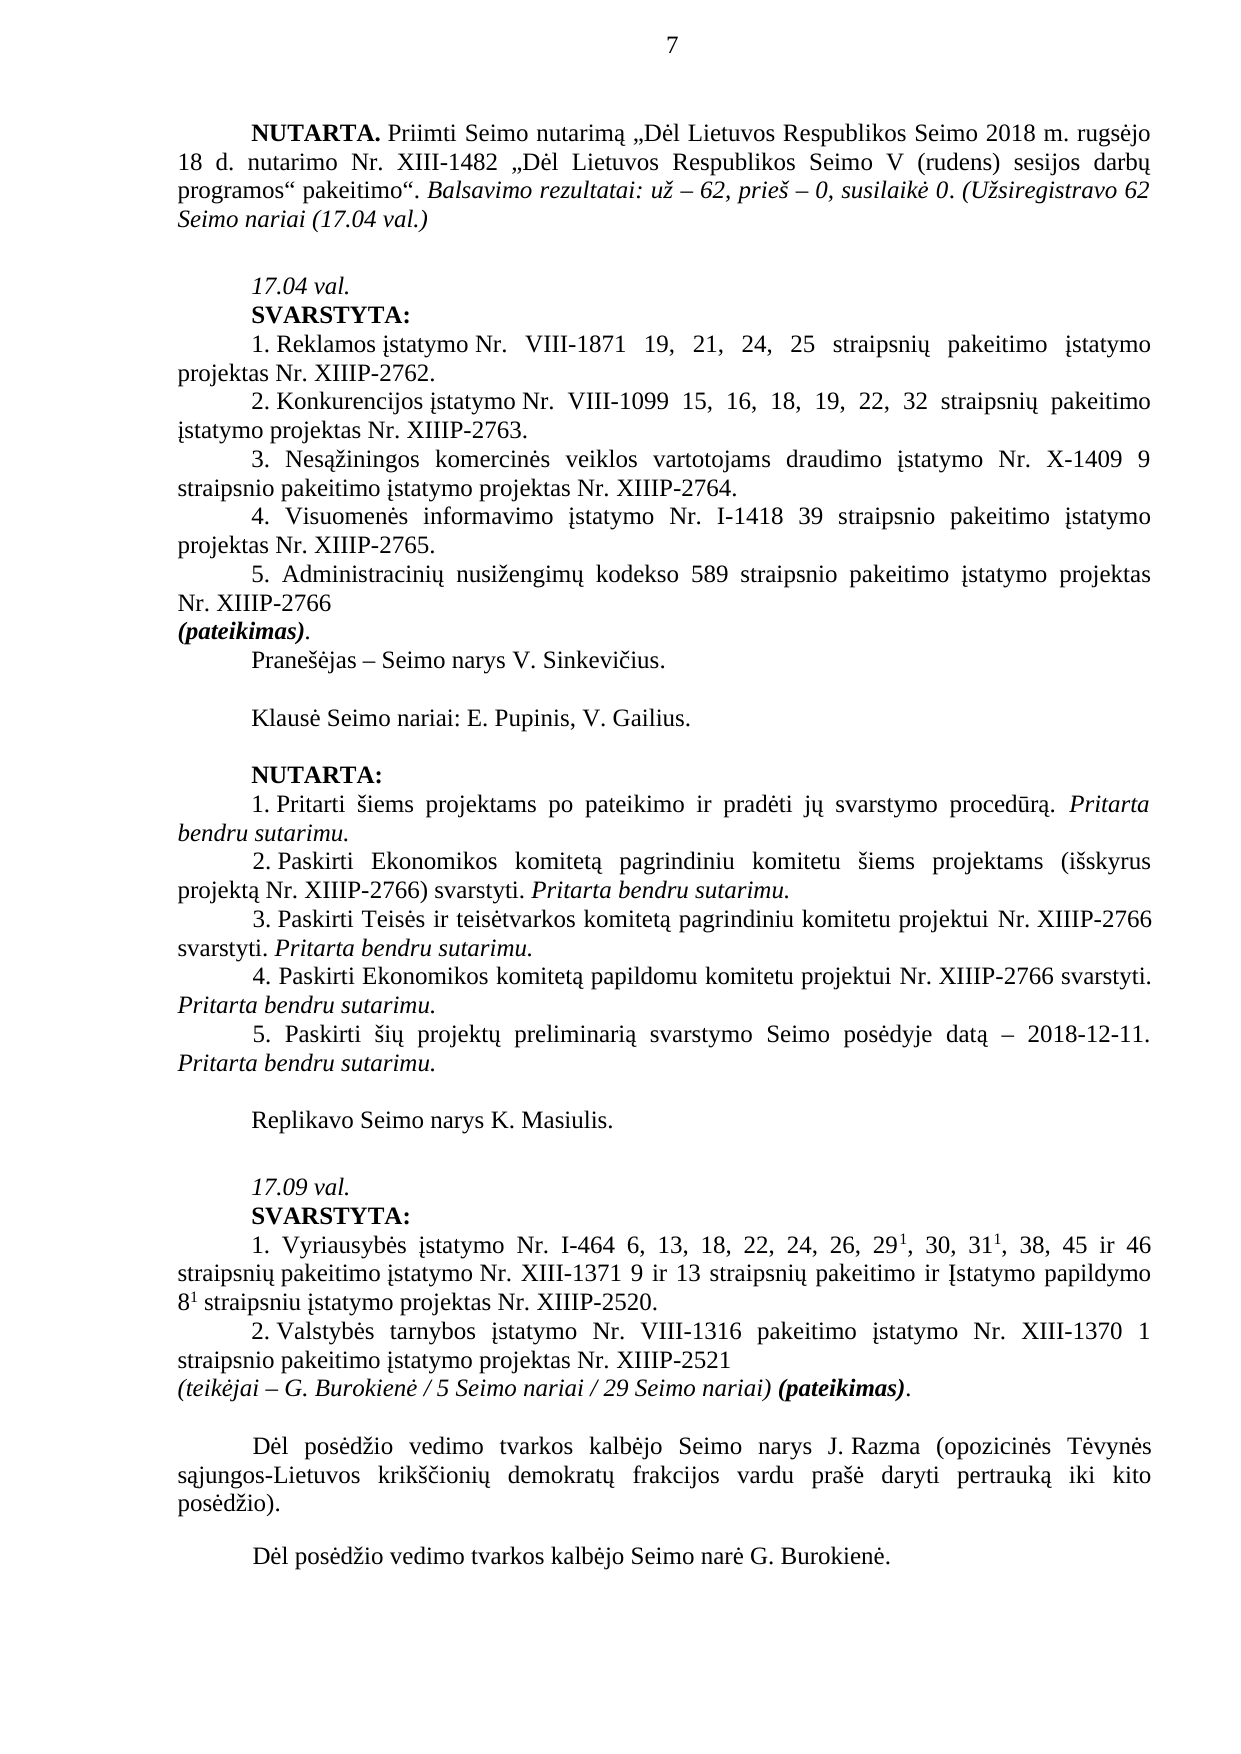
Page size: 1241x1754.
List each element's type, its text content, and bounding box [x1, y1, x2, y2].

text Pranešėjas – Seimo narys V. Sinkevičius. [177, 645, 1152, 674]
text 2. Konkurencijos įstatymo Nr. VIII-1099 15, 16, 18, 19, 22, 32 straipsnių pakeitimo įstatymo projektas Nr. XIIIP-2763. [177, 386, 1152, 444]
text Dėl posėdžio vedimo tvarkos kalbėjo Seimo narys J. Razma (opozicinės Tėvynės sąjungos-Lietuvos krikščionių demokratų frakcijos vardu prašė daryti pertrauką iki kito posėdžio). [177, 1431, 1152, 1517]
text 1. Reklamos įstatymo Nr. VIII-1871 19, 21, 24, 25 straipsnių pakeitimo įstatymo projektas Nr. XIIIP-2762. [177, 329, 1152, 386]
text SVARSTYTA: [177, 1201, 1152, 1230]
text Replikavo Seimo narys K. Masiulis. [177, 1105, 1152, 1134]
text 3. Paskirti Teisės ir teisėtvarkos komitetą pagrindiniu komitetu projektui Nr. XIIIP-2766 svarstyti. Pritarta bendru sutarimu. [177, 904, 1152, 961]
text 4. Visuomenės informavimo įstatymo Nr. I-1418 39 straipsnio pakeitimo įstatymo projektas Nr. XIIIP-2765. [177, 501, 1152, 559]
text 1. Pritarti šiems projektams po pateikimo ir pradėti jų svarstymo procedūrą. Pritarta bendru sutarimu. [177, 789, 1152, 846]
text 17.09 val. [177, 1172, 1152, 1201]
text Klausė Seimo nariai: E. Pupinis, V. Gailius. [177, 703, 1152, 731]
text 1. Vyriausybės įstatymo Nr. I-464 6, 13, 18, 22, 24, 26, 291, 30, 311, 38, 45 ir 46 straipsnių pakeitimo įstatymo Nr. XIII-1371 9 ir 13 straipsnių pakeitimo ir Įstatymo papildymo 81 straipsniu įstatymo projektas Nr. XIIIP-2520. [177, 1230, 1152, 1316]
text 2. Valstybės tarnybos įstatymo Nr. VIII-1316 pakeitimo įstatymo Nr. XIII-1370 1 straipsnio pakeitimo įstatymo projektas Nr. XIIIP-2521 [177, 1316, 1152, 1373]
text SVARSTYTA: [177, 300, 1152, 329]
text 5. Administracinių nusižengimų kodekso 589 straipsnio pakeitimo įstatymo projektas Nr. XIIIP-2766 [177, 559, 1152, 616]
text 4. Paskirti Ekonomikos komitetą papildomu komitetu projektui Nr. XIIIP-2766 svarstyti. Pritarta bendru sutarimu. [177, 961, 1152, 1019]
text 5. Paskirti šių projektų preliminarią svarstymo Seimo posėdyje datą – 2018-12-11. Pritarta bendru sutarimu. [177, 1019, 1152, 1076]
text 3. Nesąžiningos komercinės veiklos vartotojams draudimo įstatymo Nr. X-1409 9 straipsnio pakeitimo įstatymo projektas Nr. XIIIP-2764. [177, 444, 1152, 501]
text NUTARTA: [177, 760, 1152, 789]
text Dėl posėdžio vedimo tvarkos kalbėjo Seimo narė G. Burokienė. [177, 1541, 1152, 1570]
text 2. Paskirti Ekonomikos komitetą pagrindiniu komitetu šiems projektams (išskyrus projektą Nr. XIIIP-2766) svarstyti. Pritarta bendru sutarimu. [177, 846, 1152, 904]
text (teikėjai – G. Burokienė / 5 Seimo nariai / 29 Seimo nariai) (pateikimas). [177, 1373, 1152, 1402]
text (pateikimas). [177, 616, 1152, 645]
text NUTARTA. Priimti Seimo nutarimą „Dėl Lietuvos Respublikos Seimo 2018 m. rugsėjo 18 d. nutarimo Nr. XIII-1482 „Dėl Lietuvos Respublikos Seimo V (rudens) sesijos darbų programos“ pakeitimo“. Balsavimo rezultatai: už – 62, prieš – 0, susilaikė 0. (Užsiregistravo 62 Seimo nariai (17.04 val.) [177, 118, 1152, 233]
text 17.04 val. [177, 271, 1152, 300]
